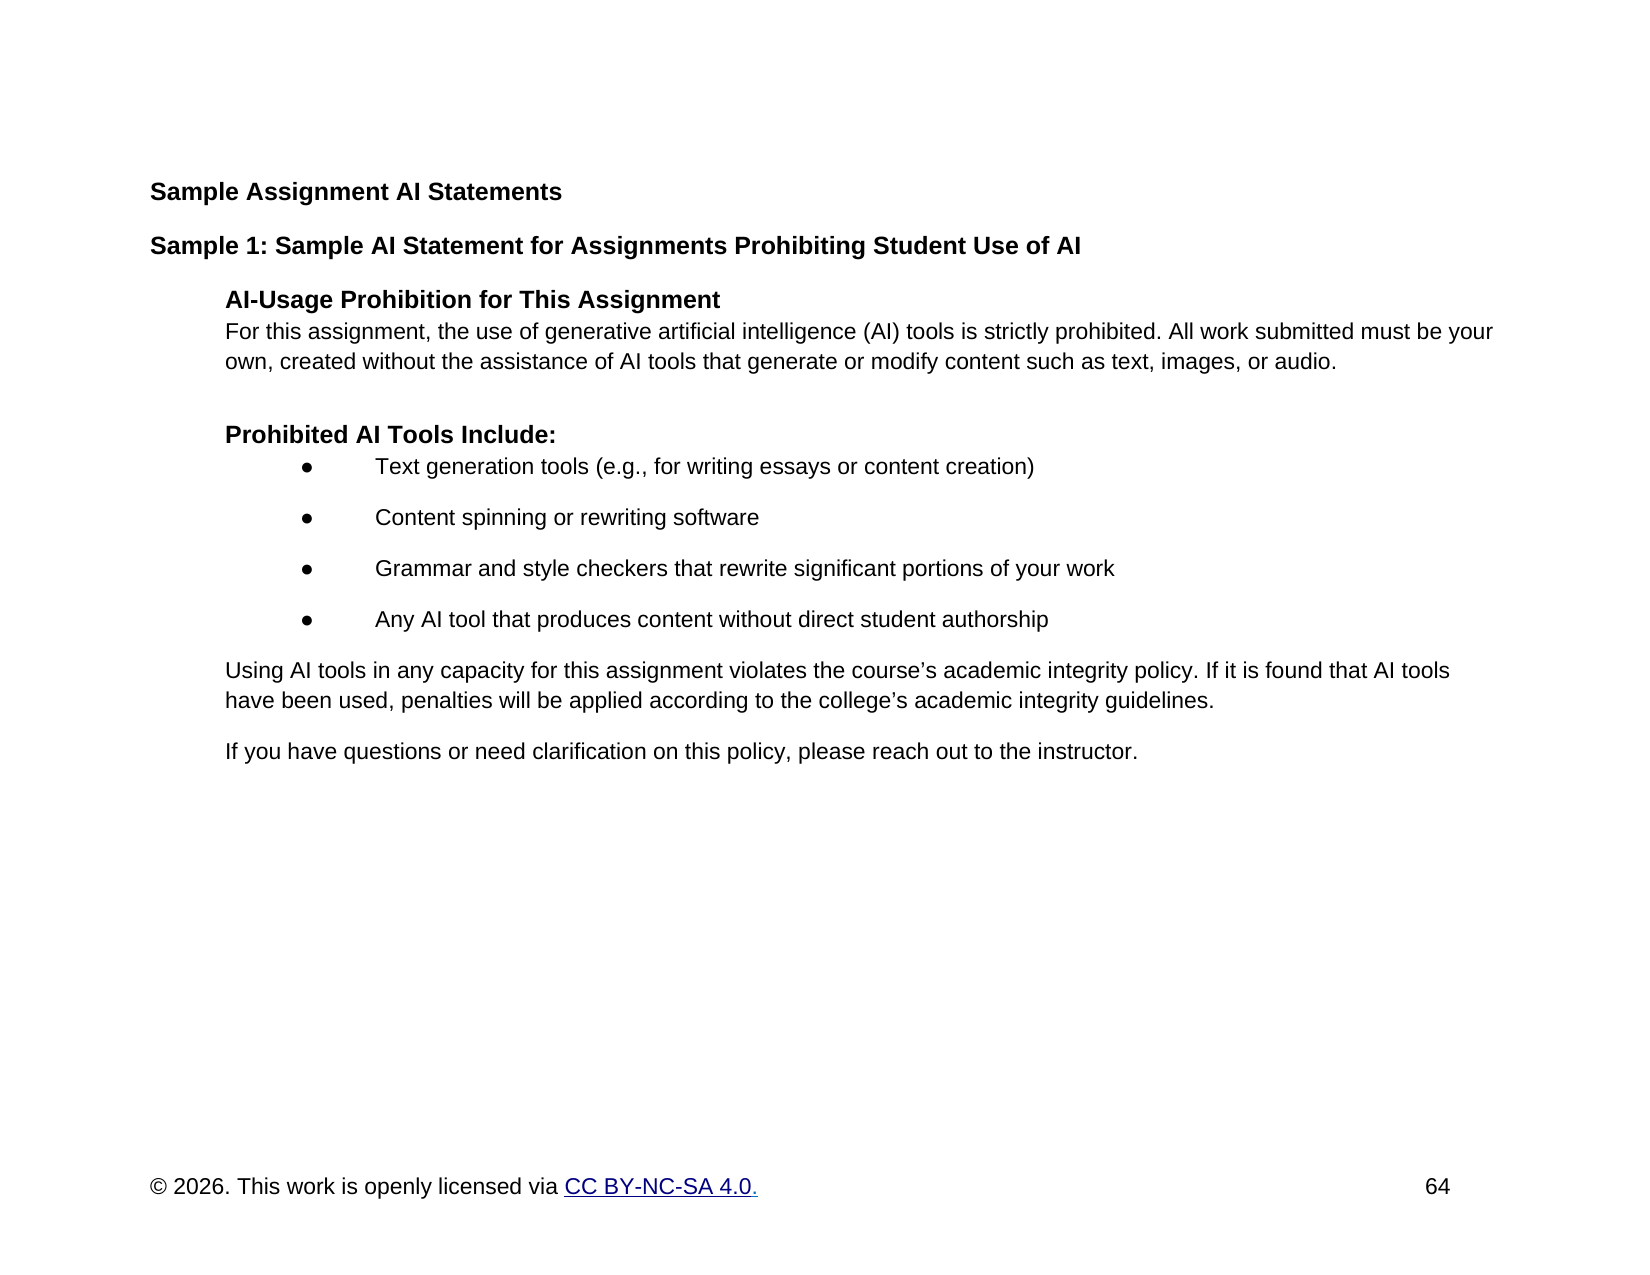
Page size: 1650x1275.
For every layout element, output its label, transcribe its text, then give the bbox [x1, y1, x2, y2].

list Any AI tool that produces content without direct student authorship [300, 606, 1500, 632]
list Grammar and style checkers that rewrite significant portions of your work [300, 555, 1500, 581]
subtitle Sample 1: Sample AI Statement for Assignments Prohibiting Student Use of AI [150, 231, 1500, 259]
text If you have questions or need clarification on this policy, please reach out to the instructor. [225, 738, 1500, 764]
subtitle AI-Usage Prohibition for This Assignment [150, 284, 1500, 313]
subtitle Prohibited AI Tools Include: [150, 420, 1500, 448]
list Content spinning or rewriting software [300, 504, 1500, 530]
text Using AI tools in any capacity for this assignment violates the course’s academic integrity policy. If it is found that AI tools have been used, penalties will be applied according to the college’s academic integrity guidelines. [225, 657, 1500, 713]
text For this assignment, the use of generative artificial intelligence (AI) tools is strictly prohibited. All work submitted must be your own, created without the assistance of AI tools that generate or modify content such as text, images, or audio. [225, 318, 1500, 374]
list Text generation tools (e.g., for writing essays or content creation) [300, 453, 1500, 479]
subtitle Sample Assignment AI Statements [150, 177, 1500, 206]
